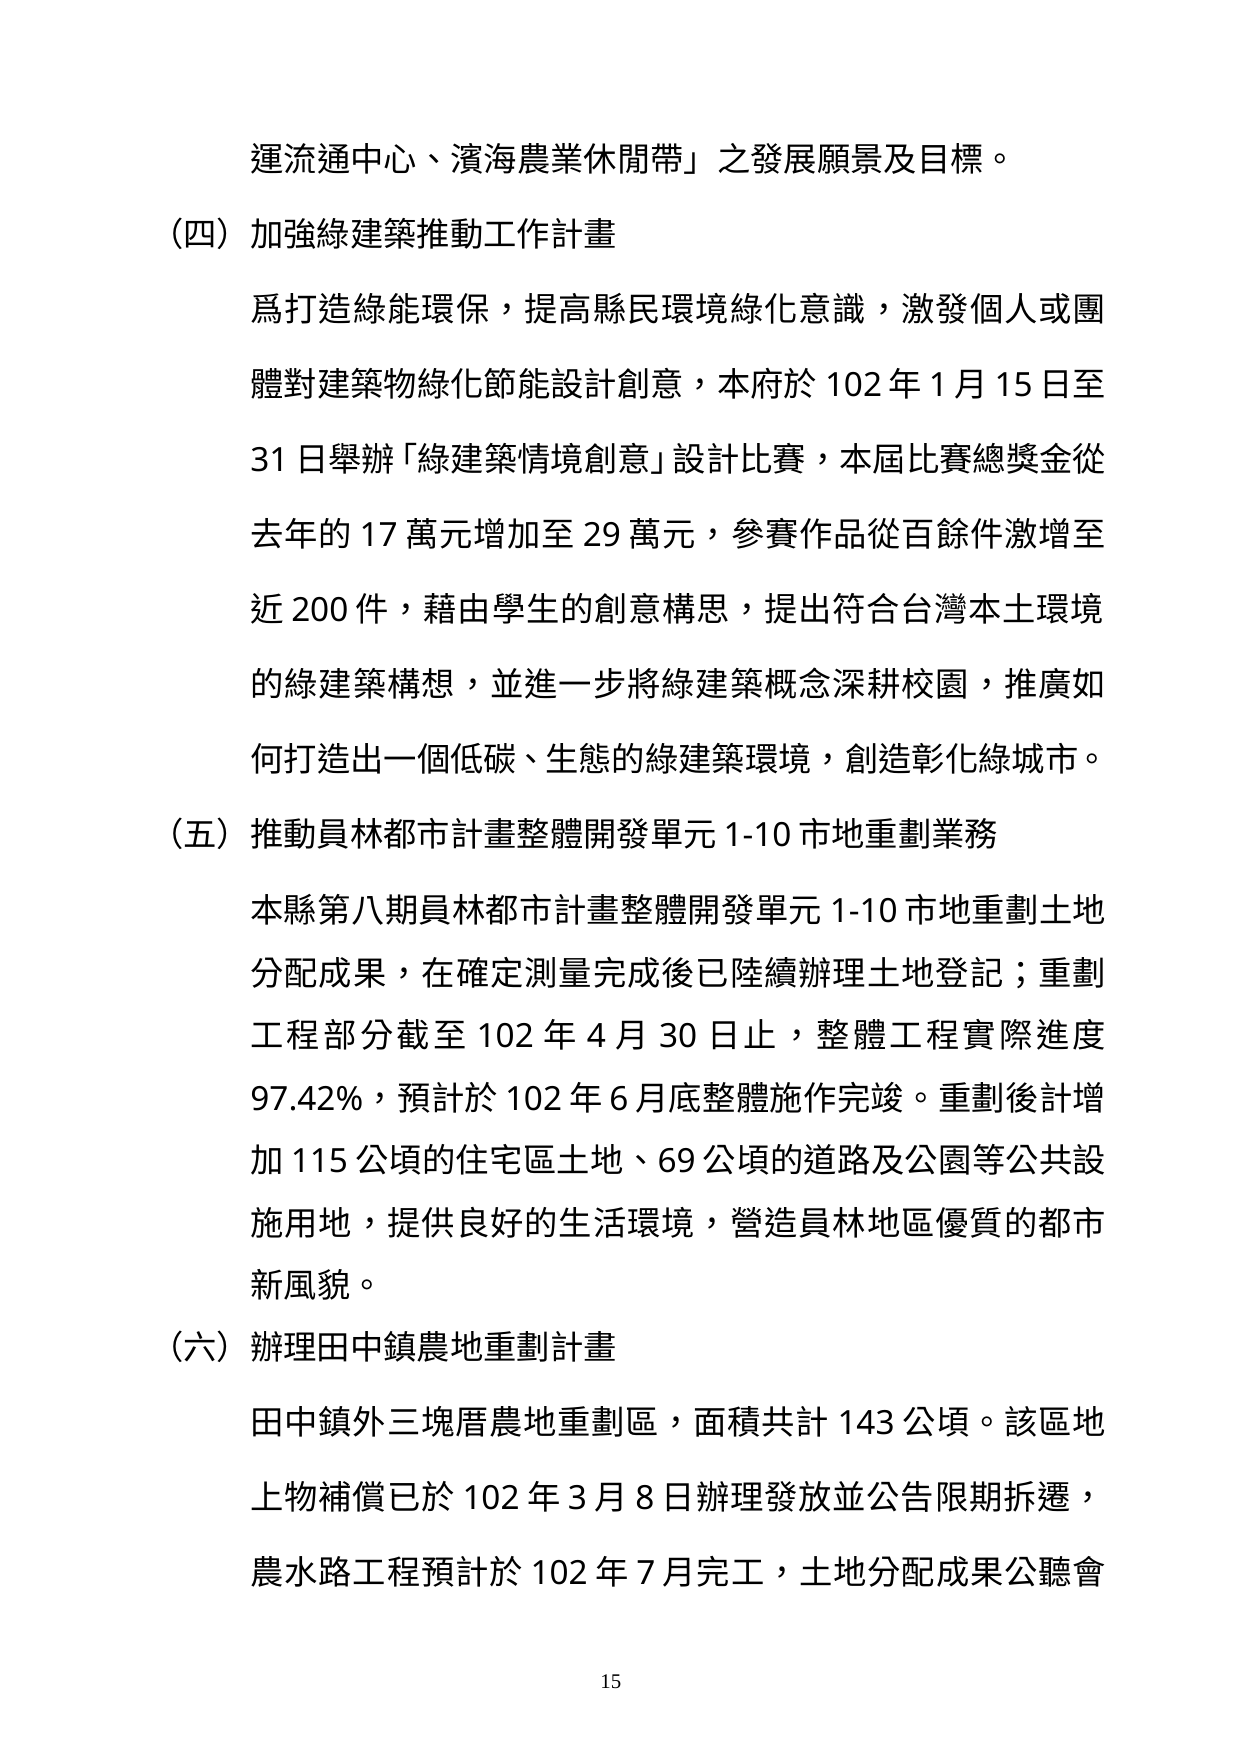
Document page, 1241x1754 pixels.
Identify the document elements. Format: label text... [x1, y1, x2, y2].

text 本縣第八期員林都市計畫整體開發單元1-10市地重劃土地分配成果，在確定測量完成後已陸續辦理土地登記；重劃工程部分截至102年4月30日止，整體工程實際進度97.42%，預計於102年6月底整體施作完竣。重劃後計增加115公頃的住宅區土地、69公頃的道路及公園等公共設施用地，提供良好的生活環境，營造員林地區優質的都市新風貌。 [250, 870, 1106, 1307]
text （五）推動員林都市計畫整體開發單元1-10市地重劃業務 [150, 795, 1106, 870]
text 運流通中心、濱海農業休閒帶」之發展願景及目標。 [250, 120, 1106, 195]
text 田中鎮外三塊厝農地重劃區，面積共計143公頃。該區地上物補償已於102年3月8日辦理發放並公告限期拆遷，農水路工程預計於102年7月完工，土地分配成果公聽會 [250, 1382, 1106, 1607]
text 爲打造綠能環保，提高縣民環境綠化意識，激發個人或團體對建築物綠化節能設計創意，本府於102年1月15日至31日舉辦「綠建築情境創意」設計比賽，本屆比賽總獎金從去年的17萬元增加至29萬元，參賽作品從百餘件激增至近200件，藉由學生的創意構思，提出符合台灣本土環境的綠建築構想，並進一步將綠建築概念深耕校園，推廣如何打造出一個低碳、生態的綠建築環境，創造彰化綠城市。 [250, 270, 1106, 795]
text （四）加強綠建築推動工作計畫 [150, 195, 1106, 270]
text （六）辦理田中鎮農地重劃計畫 [150, 1307, 1106, 1382]
